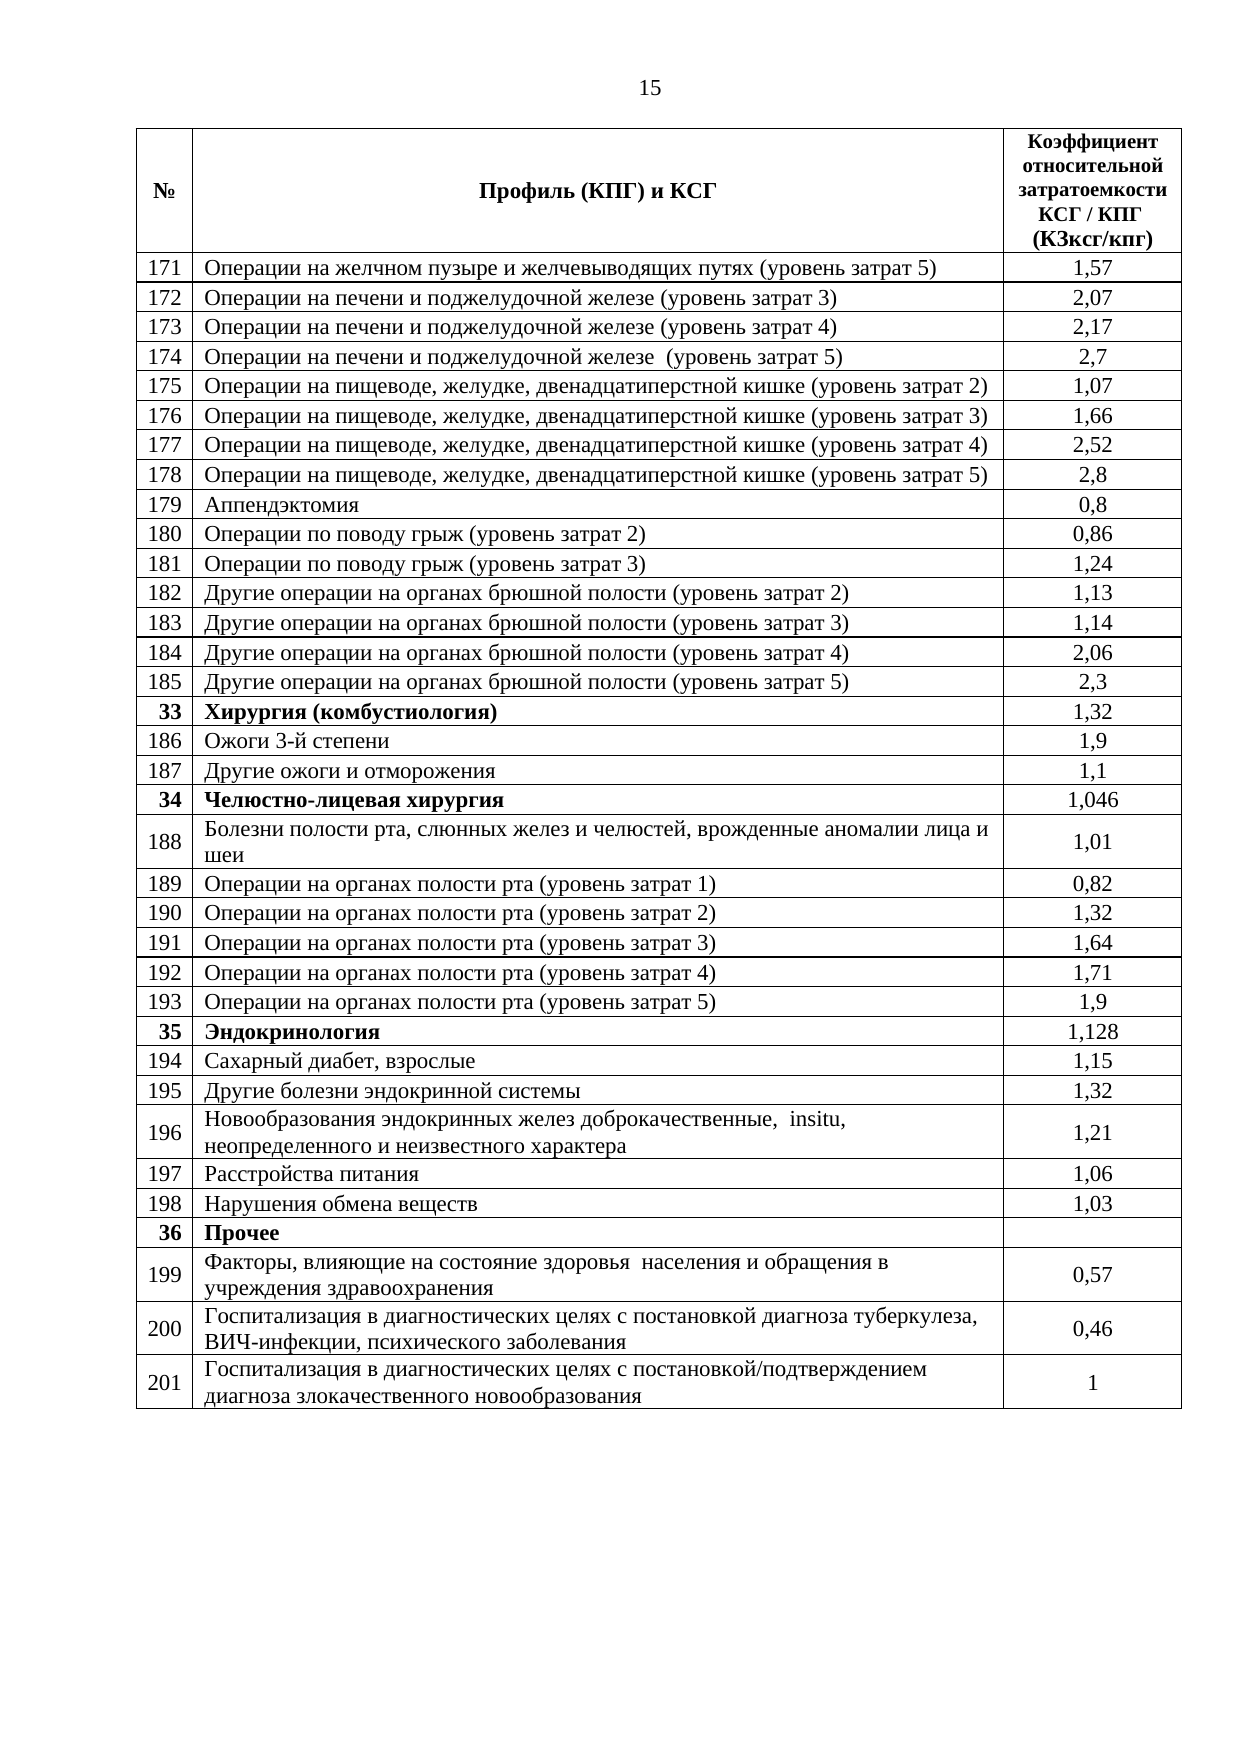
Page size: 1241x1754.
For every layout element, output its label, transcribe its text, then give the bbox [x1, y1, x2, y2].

table_cell 36 [137, 1218, 192, 1247]
table_cell Госпитализация в диагностических целях с постановкой диагноза туберкулеза, ВИЧ-инфекции, психического заболевания [193, 1302, 1003, 1354]
table_cell 195 [137, 1076, 192, 1104]
table_cell 1,64 [1004, 928, 1181, 956]
table_cell Сахарный диабет, взрослые [193, 1046, 1003, 1075]
table_cell 1,71 [1004, 958, 1181, 986]
table_cell Челюстно-лицевая хирургия [193, 785, 1003, 814]
table_cell 188 [137, 815, 192, 868]
table_cell 34 [137, 785, 192, 814]
table_cell 189 [137, 869, 192, 897]
table_cell 1,13 [1004, 578, 1181, 607]
table_cell Операции по поводу грыж (уровень затрат 2) [193, 519, 1003, 548]
table_cell 33 [137, 697, 192, 725]
table_cell 179 [137, 490, 192, 518]
table_cell 0,86 [1004, 519, 1181, 548]
table_cell 190 [137, 898, 192, 927]
table_cell Операции на органах полости рта (уровень затрат 5) [193, 987, 1003, 1016]
table_cell Другие операции на органах брюшной полости (уровень затрат 5) [193, 667, 1003, 696]
table_cell 1,03 [1004, 1189, 1181, 1217]
table_cell Нарушения обмена веществ [193, 1189, 1003, 1217]
table_cell 171 [137, 253, 192, 281]
table_cell Другие операции на органах брюшной полости (уровень затрат 2) [193, 578, 1003, 607]
table_cell 2,8 [1004, 460, 1181, 488]
table_cell 1,32 [1004, 697, 1181, 725]
table_cell 1,9 [1004, 987, 1181, 1016]
table_cell Операции на пищеводе, желудке, двенадцатиперстной кишке (уровень затрат 2) [193, 371, 1003, 400]
table_cell 176 [137, 401, 192, 429]
table_cell Болезни полости рта, слюнных желез и челюстей, врожденные аномалии лица и шеи [193, 815, 1003, 868]
table_cell Другие ожоги и отморожения [193, 756, 1003, 784]
table_cell 198 [137, 1189, 192, 1217]
table_cell 175 [137, 371, 192, 400]
table_cell 184 [137, 638, 192, 666]
table_cell Эндокринология [193, 1017, 1003, 1045]
table_cell 1,24 [1004, 549, 1181, 577]
table_header Профиль (КПГ) и КСГ [193, 129, 1003, 252]
table_cell 1,06 [1004, 1159, 1181, 1188]
table_cell 1,21 [1004, 1105, 1181, 1158]
table_cell 199 [137, 1248, 192, 1301]
table_cell Другие операции на органах брюшной полости (уровень затрат 4) [193, 638, 1003, 666]
table_cell 172 [137, 283, 192, 311]
table_cell Операции на пищеводе, желудке, двенадцатиперстной кишке (уровень затрат 4) [193, 430, 1003, 459]
table_cell Операции на желчном пузыре и желчевыводящих путях (уровень затрат 5) [193, 253, 1003, 281]
table_cell 1,32 [1004, 898, 1181, 927]
table_cell Новообразования эндокринных желез доброкачественные, insitu, неопределенного и неизвестного характера [193, 1105, 1003, 1158]
table_cell 174 [137, 342, 192, 370]
table_cell Операции на пищеводе, желудке, двенадцатиперстной кишке (уровень затрат 5) [193, 460, 1003, 488]
table_cell Операции на пищеводе, желудке, двенадцатиперстной кишке (уровень затрат 3) [193, 401, 1003, 429]
table_cell 180 [137, 519, 192, 548]
table_cell 1,07 [1004, 371, 1181, 400]
table_cell Другие операции на органах брюшной полости (уровень затрат 3) [193, 608, 1003, 636]
table_cell Другие болезни эндокринной системы [193, 1076, 1003, 1104]
table_cell 0,8 [1004, 490, 1181, 518]
table_cell 1,32 [1004, 1076, 1181, 1104]
table_cell 194 [137, 1046, 192, 1075]
table_cell 2,7 [1004, 342, 1181, 370]
table_cell Факторы, влияющие на состояние здоровья населения и обращения в учреждения здравоохранения [193, 1248, 1003, 1301]
table_cell Госпитализация в диагностических целях с постановкой/подтверждением диагноза злокачественного новообразования [193, 1355, 1003, 1408]
table_cell 181 [137, 549, 192, 577]
table_cell 200 [137, 1302, 192, 1354]
table_cell 2,52 [1004, 430, 1181, 459]
table_cell 186 [137, 726, 192, 755]
table_cell 185 [137, 667, 192, 696]
table_cell 187 [137, 756, 192, 784]
table_cell 2,07 [1004, 283, 1181, 311]
table_cell 1,14 [1004, 608, 1181, 636]
table_cell 2,17 [1004, 312, 1181, 341]
table_cell 1,15 [1004, 1046, 1181, 1075]
table_cell 182 [137, 578, 192, 607]
table_cell 1,128 [1004, 1017, 1181, 1045]
table_cell Операции на печени и поджелудочной железе (уровень затрат 4) [193, 312, 1003, 341]
table_cell Операции на органах полости рта (уровень затрат 4) [193, 958, 1003, 986]
table_cell Операции на печени и поджелудочной железе (уровень затрат 5) [193, 342, 1003, 370]
table_cell 0,82 [1004, 869, 1181, 897]
table_header № [137, 129, 192, 252]
table_cell 0,46 [1004, 1302, 1181, 1354]
table_cell 196 [137, 1105, 192, 1158]
table_header Коэффициент относительной затратоемкости КСГ / КПГ (КЗксг/кпг) [1004, 129, 1181, 252]
table_cell 193 [137, 987, 192, 1016]
table_cell 0,57 [1004, 1248, 1181, 1301]
table_cell Расстройства питания [193, 1159, 1003, 1188]
table_cell 1,046 [1004, 785, 1181, 814]
table_cell 35 [137, 1017, 192, 1045]
table_cell 2,06 [1004, 638, 1181, 666]
table_cell 1,1 [1004, 756, 1181, 784]
table_cell 192 [137, 958, 192, 986]
table_cell [1004, 1218, 1181, 1247]
table_cell Хирургия (комбустиология) [193, 697, 1003, 725]
table_cell 197 [137, 1159, 192, 1188]
table_cell 1 [1004, 1355, 1181, 1408]
table_cell 1,66 [1004, 401, 1181, 429]
table_cell 1,01 [1004, 815, 1181, 868]
table_cell Ожоги 3-й степени [193, 726, 1003, 755]
table_cell 177 [137, 430, 192, 459]
table_cell Операции на органах полости рта (уровень затрат 2) [193, 898, 1003, 927]
table_cell 2,3 [1004, 667, 1181, 696]
table_cell Аппендэктомия [193, 490, 1003, 518]
table_cell 178 [137, 460, 192, 488]
table_cell Операции по поводу грыж (уровень затрат 3) [193, 549, 1003, 577]
table_cell Операции на органах полости рта (уровень затрат 1) [193, 869, 1003, 897]
table_cell Прочее [193, 1218, 1003, 1247]
table_cell 173 [137, 312, 192, 341]
table_cell Операции на органах полости рта (уровень затрат 3) [193, 928, 1003, 956]
table_cell 191 [137, 928, 192, 956]
table_cell 183 [137, 608, 192, 636]
table_cell 201 [137, 1355, 192, 1408]
table_cell 1,9 [1004, 726, 1181, 755]
table_cell Операции на печени и поджелудочной железе (уровень затрат 3) [193, 283, 1003, 311]
table_cell 1,57 [1004, 253, 1181, 281]
